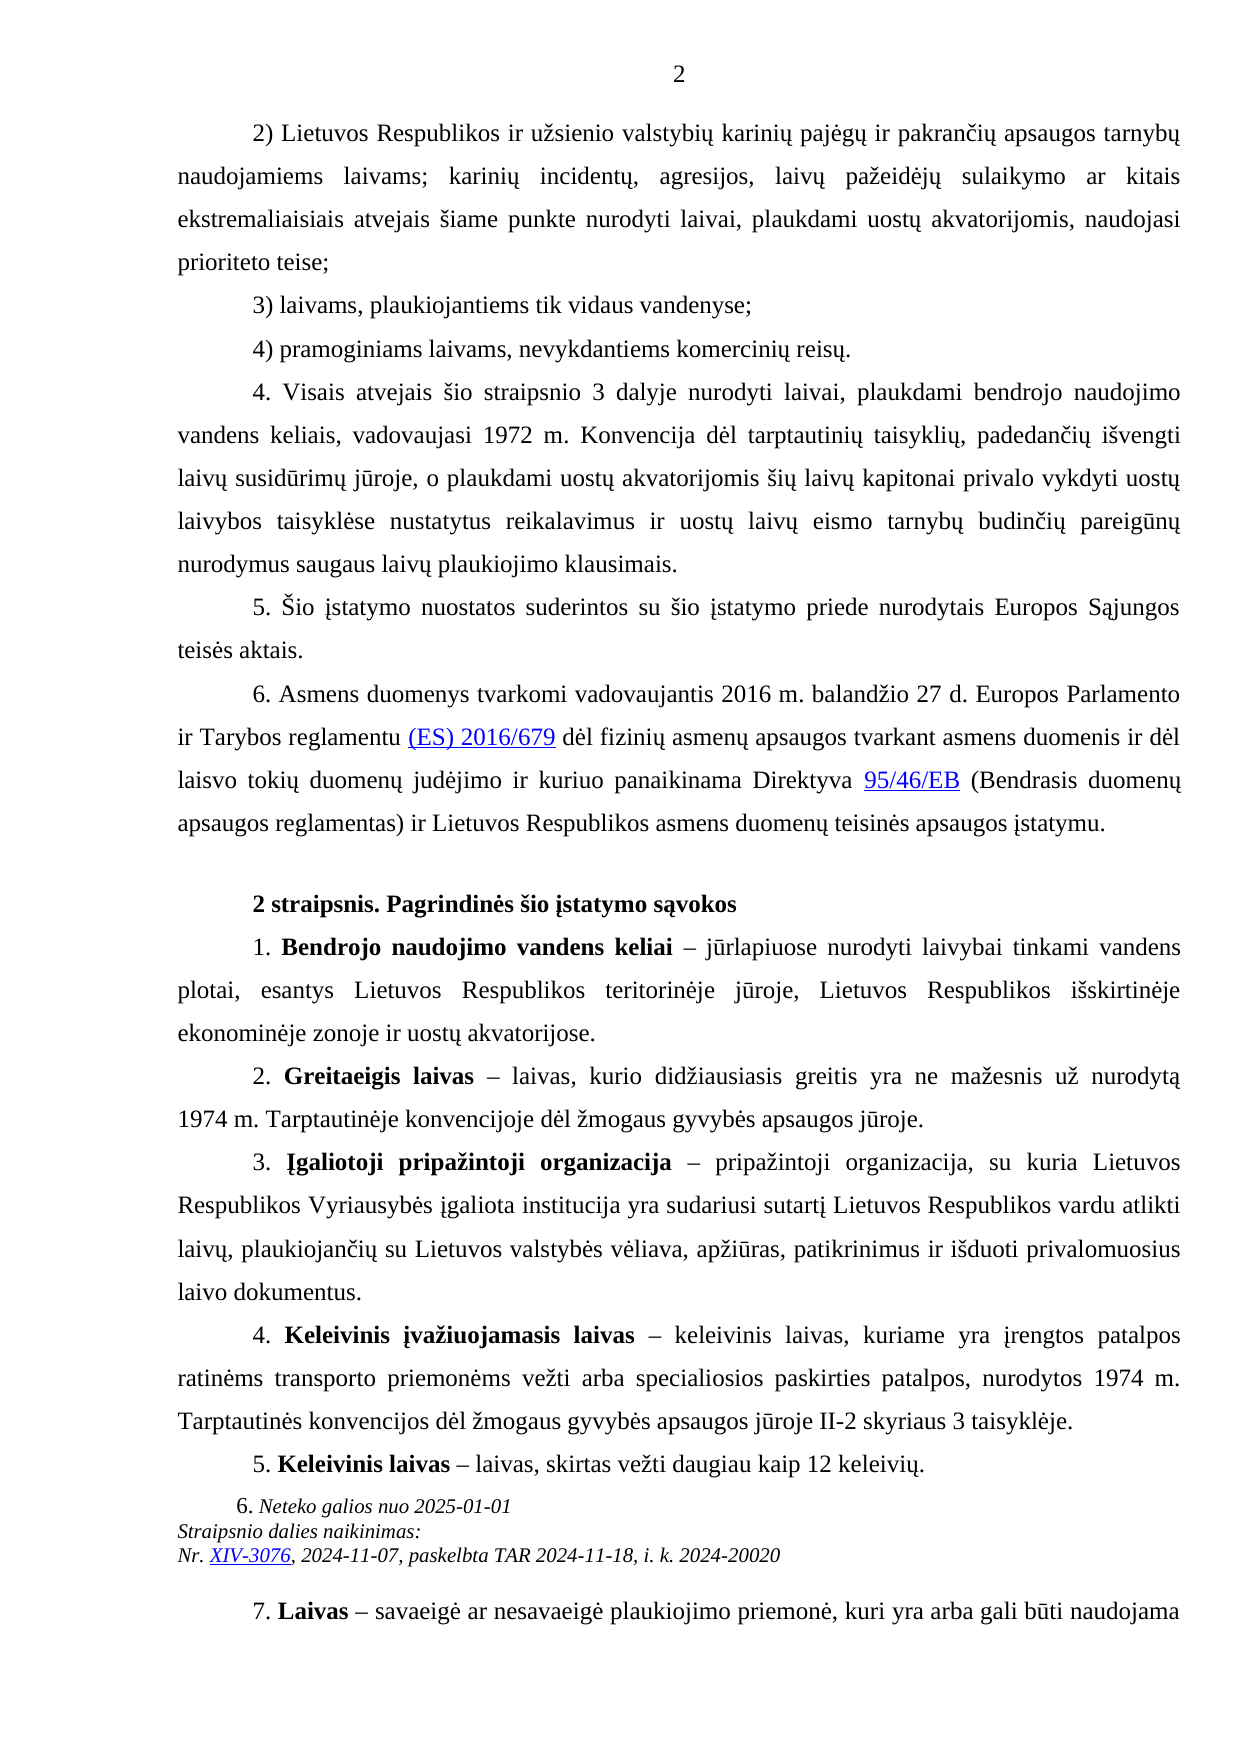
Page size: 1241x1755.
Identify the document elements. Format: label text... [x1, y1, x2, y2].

text 1. Bendrojo naudojimo vandens keliai – jūrlapiuose nurodyti laivybai tinkami vandens plotai, esantys Lietuvos Respublikos teritorinėje jūroje, Lietuvos Respublikos išskirtinėje ekonominėje zonoje ir uostų akvatorijose. [177, 932, 1181, 1047]
text 2 straipsnis. Pagrindinės šio įstatymo sąvokos [177, 889, 1181, 917]
text 4. Visais atvejais šio straipsnio 3 dalyje nurodyti laivai, plaukdami bendrojo naudojimo vandens keliais, vadovaujasi 1972 m. Konvencija dėl tarptautinių taisyklių, padedančių išvengti laivų susidūrimų jūroje, o plaukdami uostų akvatorijomis šių laivų kapitonai privalo vykdyti uostų laivybos taisyklėse nustatytus reikalavimus ir uostų laivų eismo tarnybų budinčių pareigūnų nurodymus saugaus laivų plaukiojimo klausimais. [177, 377, 1181, 578]
text 2) Lietuvos Respublikos ir užsienio valstybių karinių pajėgų ir pakrančių apsaugos tarnybų naudojamiems laivams; karinių incidentų, agresijos, laivų pažeidėjų sulaikymo ar kitais ekstremaliaisiais atvejais šiame punkte nurodyti laivai, plaukdami uostų akvatorijomis, naudojasi prioriteto teise; [177, 118, 1181, 276]
text 7. Laivas – savaeigė ar nesavaeigė plaukiojimo priemonė, kuri yra arba gali būti naudojama [177, 1596, 1181, 1624]
text 6. Neteko galios nuo 2025-01-01 [177, 1492, 1181, 1519]
text 4) pramoginiams laivams, nevykdantiems komercinių reisų. [177, 334, 1181, 362]
text 5. Šio įstatymo nuostatos suderintos su šio įstatymo priede nurodytais Europos Sąjungos teisės aktais. [177, 592, 1181, 664]
text 3) laivams, plaukiojantiems tik vidaus vandenyse; [177, 291, 1181, 319]
text 4. Keleivinis įvažiuojamasis laivas – keleivinis laivas, kuriame yra įrengtos patalpos ratinėms transporto priemonėms vežti arba specialiosios paskirties patalpos, nurodytos 1974 m. Tarptautinės konvencijos dėl žmogaus gyvybės apsaugos jūroje II-2 skyriaus 3 taisyklėje. [177, 1320, 1181, 1435]
text Straipsnio dalies naikinimas: [177, 1519, 1181, 1543]
text 6. Asmens duomenys tvarkomi vadovaujantis 2016 m. balandžio 27 d. Europos Parlamento ir Tarybos reglamentu (ES) 2016/679 dėl fizinių asmenų apsaugos tvarkant asmens duomenis ir dėl laisvo tokių duomenų judėjimo ir kuriuo panaikinama Direktyva 95/46/EB (Bendrasis duomenų apsaugos reglamentas) ir Lietuvos Respublikos asmens duomenų teisinės apsaugos įstatymu. [177, 679, 1181, 837]
text 2. Greitaeigis laivas – laivas, kurio didžiausiasis greitis yra ne mažesnis už nurodytą 1974 m. Tarptautinėje konvencijoje dėl žmogaus gyvybės apsaugos jūroje. [177, 1061, 1181, 1133]
text 3. Įgaliotoji pripažintoji organizacija – pripažintoji organizacija, su kuria Lietuvos Respublikos Vyriausybės įgaliota institucija yra sudariusi sutartį Lietuvos Respublikos vardu atlikti laivų, plaukiojančių su Lietuvos valstybės vėliava, apžiūras, patikrinimus ir išduoti privalomuosius laivo dokumentus. [177, 1147, 1181, 1306]
text Nr. XIV-3076, 2024-11-07, paskelbta TAR 2024-11-18, i. k. 2024-20020 [177, 1543, 1181, 1567]
text 5. Keleivinis laivas – laivas, skirtas vežti daugiau kaip 12 keleivių. [177, 1449, 1181, 1478]
